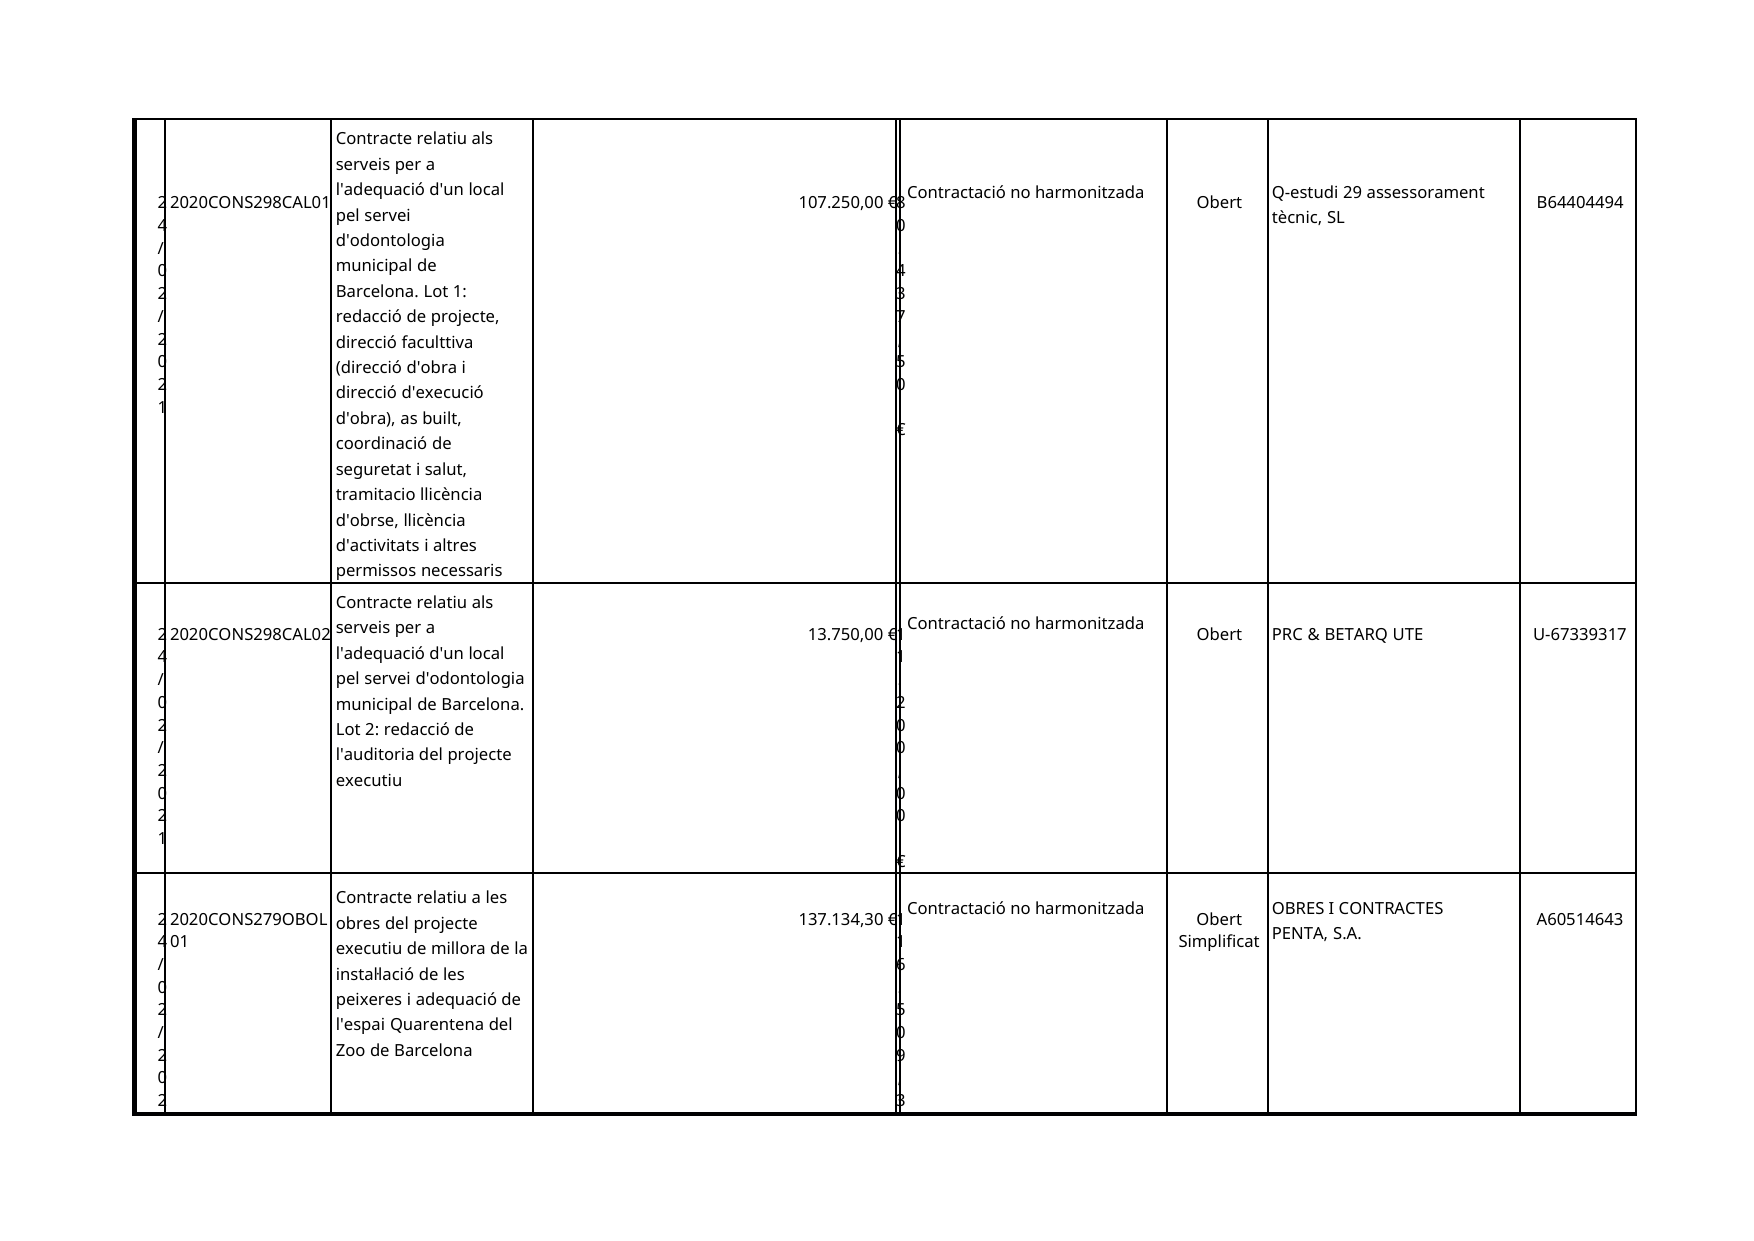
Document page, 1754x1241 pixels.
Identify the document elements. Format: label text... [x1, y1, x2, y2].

table_cell 24/02/2021 [137, 120, 164, 582]
table_cell 13.750,00 € [534, 584, 895, 872]
table_cell 24/02/2021 [137, 874, 164, 1111]
table_cell 137.134,30 € [534, 874, 895, 1111]
table_cell PRC & BETARQ UTE [1269, 584, 1519, 872]
table_cell Obert [1168, 120, 1267, 582]
table_cell A60514643 [1521, 874, 1635, 1111]
table_cell Obert Simplificat [1168, 874, 1267, 1111]
table_cell Contracte relatiu als serveis per a l'adequació d'un local pel servei d'odontologia municipal de Barcelona. Lot 1: redacció de projecte, direcció faculttiva (direcció d'obra i direcció d'execució d'obra), as built, coordinació de seguretat i salut, tramitacio llicència d'obrse, llicència d'activitats i altres permissos necessaris [332, 120, 532, 582]
table_cell U-67339317 [1521, 584, 1635, 872]
table_cell 24/02/2021 [137, 584, 164, 872]
table_cell 2020CONS298CAL02 [166, 584, 330, 872]
table_cell OBRES I CONTRACTES PENTA, S.A. [1269, 874, 1519, 1111]
table_cell Contractació no harmonitzada [901, 120, 1166, 582]
table_cell Contracte relatiu a les obres del projecte executiu de millora de la instal·lació de les peixeres i adequació de l'espai Quarentena del Zoo de Barcelona [332, 874, 532, 1111]
table_cell Contracte relatiu als serveis per a l'adequació d'un local pel servei d'odontologia municipal de Barcelona. Lot 2: redacció de l'auditoria del projecte executiu [332, 584, 532, 872]
table_cell 2020CONS298CAL01 [166, 120, 330, 582]
table_cell Contractació no harmonitzada [901, 874, 1166, 1111]
table_cell B64404494 [1521, 120, 1635, 582]
table_cell Q-estudi 29 assessorament tècnic, SL [1269, 120, 1519, 582]
table_cell 107.250,00 € [534, 120, 895, 582]
table_cell 2020CONS279OBOL01 [166, 874, 330, 1111]
table_cell Contractació no harmonitzada [901, 584, 1166, 872]
table_cell Obert [1168, 584, 1267, 872]
